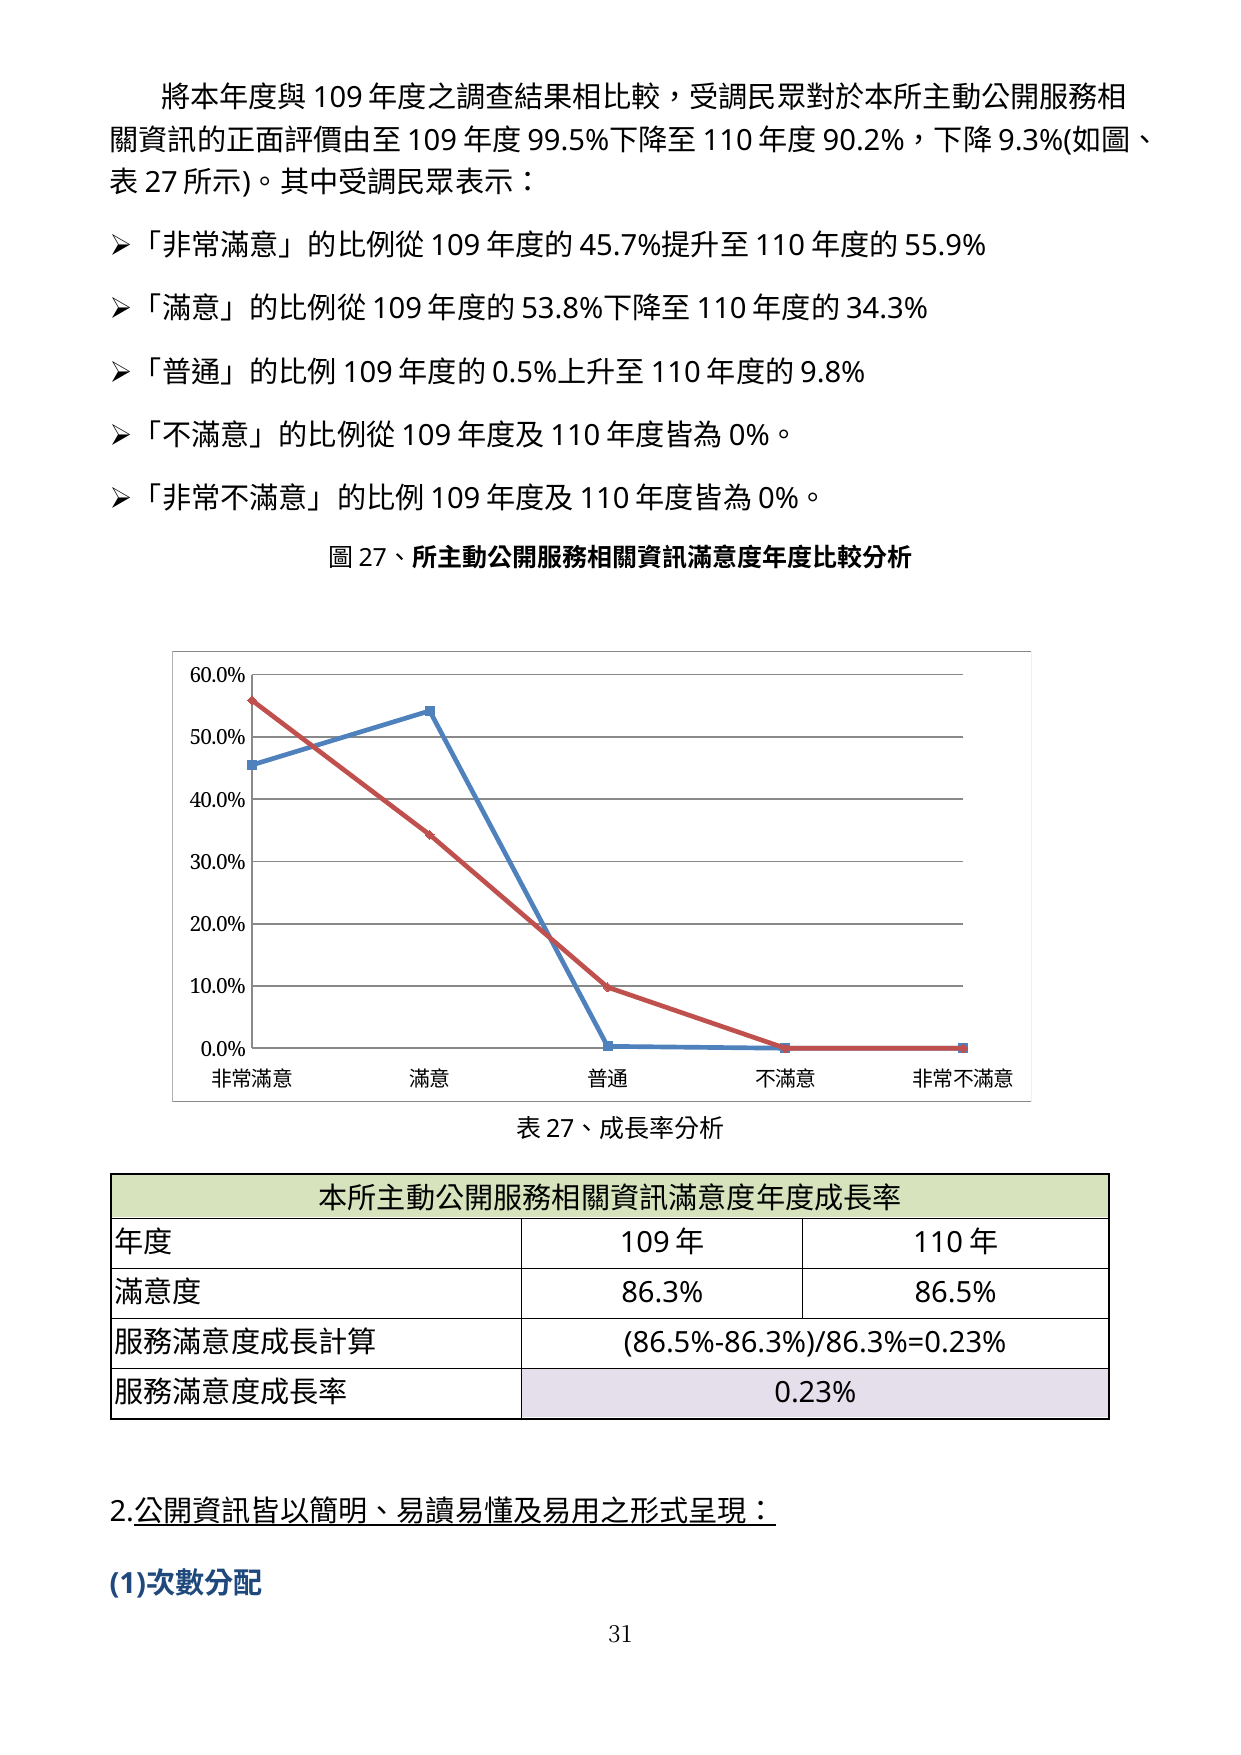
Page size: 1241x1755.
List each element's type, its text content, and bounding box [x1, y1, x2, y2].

table_cell 服務滿意度成長計算 [112, 1319, 521, 1367]
table_cell 110年 [803, 1219, 1108, 1267]
table_cell 109年 [522, 1219, 802, 1267]
table_cell 服務滿意度成長率 [112, 1369, 521, 1417]
text 表27、成長率分析 [109, 669, 1131, 1145]
text 圖27、所主動公開服務相關資訊滿意度年度比較分析 [109, 538, 1131, 574]
list 「普通」的比例109年度的0.5%上升至110年度的9.8% [109, 348, 1131, 391]
table_cell 86.5% [803, 1269, 1108, 1317]
table_cell 滿意度 [112, 1269, 521, 1317]
text 將本年度與109年度之調查結果相比較，受調民眾對於本所主動公開服務相關資訊的正面評價由至109年度99.5%下降至110年度90.2%，下降9.3%(如圖、表27所示)。其中受調民眾表示： [109, 74, 1131, 201]
table_cell 年度 [112, 1219, 521, 1267]
list 「不滿意」的比例從109年度及110年度皆為0%。 [109, 411, 1131, 454]
list 公開資訊皆以簡明、易讀易懂及易用之形式呈現： [109, 1488, 1131, 1530]
table_cell 0.23% [522, 1369, 1108, 1417]
table_header 本所主動公開服務相關資訊滿意度年度成長率 [112, 1175, 1108, 1217]
list 次數分配 [109, 1560, 1131, 1602]
table_cell (86.5%-86.3%)/86.3%=0.23% [522, 1319, 1108, 1367]
list 「非常滿意」的比例從109年度的45.7%提升至110年度的55.9% [109, 222, 1131, 264]
list 「滿意」的比例從109年度的53.8%下降至110年度的34.3% [109, 285, 1131, 327]
table_cell 86.3% [522, 1269, 802, 1317]
list 「非常不滿意」的比例109年度及110年度皆為0%。 [109, 475, 1131, 517]
